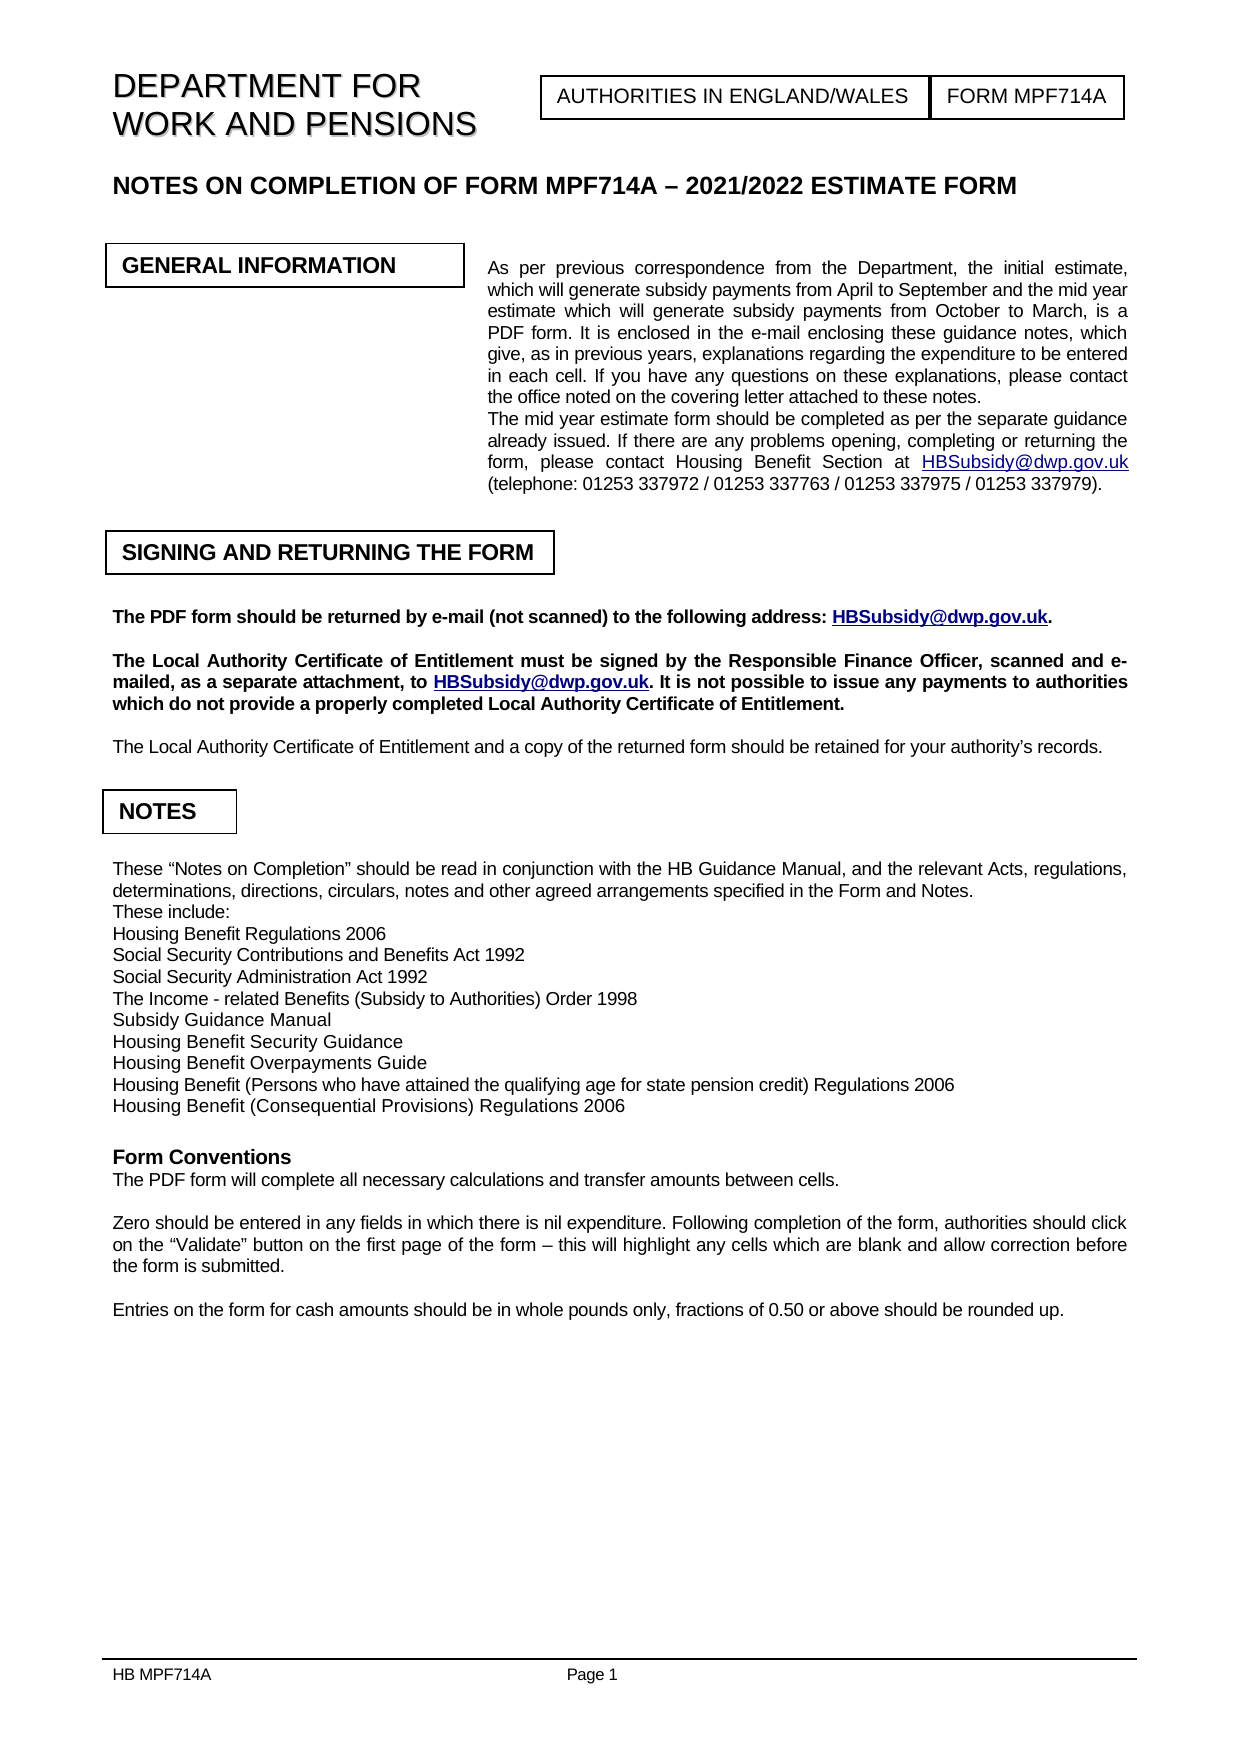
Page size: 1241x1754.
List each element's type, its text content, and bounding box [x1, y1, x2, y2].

text Housing Benefit (Consequential Provisions) Regulations 2006 [112, 1095, 1128, 1117]
text Housing Benefit Security Guidance [112, 1030, 1128, 1052]
subtitle AUTHORITIES IN ENGLAND/WALES [557, 84, 913, 108]
subtitle DEPARTMENT FOR [932, 77, 1123, 118]
text Zero should be entered in any fields in which there is nil expenditure. Following completion of the form, authorities should click on the “Validate” button on the first page of the form – this will highlight any cells which are blank and allow correction before the form is submitted. [112, 1212, 1128, 1277]
text The Income - related Benefits (Subsidy to Authorities) Order 1998 [112, 987, 1128, 1009]
subtitle Housing Benefit (Persons who have attained the qualifying age for state pension credit) Regulations 2006 [112, 1073, 1128, 1095]
text The Local Authority Certificate of Entitlement and a copy of the returned form should be retained for your authority’s records. [112, 736, 1128, 757]
text Social Security Contributions and Benefits Act 1992 [112, 944, 1128, 966]
subtitle NOTES [119, 798, 221, 825]
text These “Notes on Completion” should be read in conjunction with the HB Guidance Manual, and the relevant Acts, regulations, determinations, directions, circulars, notes and other agreed arrangements specified in the Form and Notes. [112, 858, 1128, 901]
text Entries on the form for cash amounts should be in whole pounds only, fractions of 0.50 or above should be rounded up. [112, 1298, 1128, 1320]
subtitle SIGNING AND RETURNING THE FORM [122, 539, 538, 565]
subtitle DEPARTMENT FOR [542, 77, 928, 118]
text Housing Benefit Regulations 2006 [112, 923, 1128, 944]
subtitle DEPARTMENT FOR [112, 66, 1128, 104]
subtitle Form Conventions [112, 1145, 1128, 1169]
text HB MPF714A Page 1 [112, 1665, 1128, 1684]
text The PDF form should be returned by e-mail (not scanned) to the following address: HBSubsidy@dwp.gov.uk. [112, 606, 1128, 628]
text The Local Authority Certificate of Entitlement must be signed by the Responsible Finance Officer, scanned and e-mailed, as a separate attachment, to HBSubsidy@dwp.gov.uk. It is not possible to issue any payments to authorities which do not provide a properly completed Local Authority Certificate of Entitlement. [112, 649, 1128, 714]
text Housing Benefit Overpayments Guide [112, 1052, 1128, 1073]
text As per previous correspondence from the Department, the initial estimate, which will generate subsidy payments from April to September and the mid year estimate which will generate subsidy payments from October to March, is a PDF form. It is enclosed in the e-mail enclosing these guidance notes, which give, as in previous years, explanations regarding the expenditure to be entered in each cell. If you have any questions on these explanations, please contact the office noted on the covering letter attached to these notes. [487, 257, 1128, 408]
text The mid year estimate form should be completed as per the separate guidance already issued. If there are any problems opening, completing or returning the form, please contact Housing Benefit Section at HBSubsidy@dwp.gov.uk (telephone: 01253 337972 / 01253 337763 / 01253 337975 / 01253 337979). [487, 408, 1128, 494]
text Social Security Administration Act 1992 [112, 966, 1128, 987]
subtitle GENERAL INFORMATION [122, 252, 448, 278]
subtitle FORM MPF714A [947, 84, 1108, 108]
text These include: [112, 901, 1128, 923]
subtitle NOTES ON COMPLETION OF FORM MPF714A – 2021/2022 ESTIMATE FORM [112, 171, 1128, 200]
subtitle WORK AND PENSIONS [112, 104, 1128, 143]
text Subsidy Guidance Manual [112, 1009, 1128, 1030]
text The PDF form will complete all necessary calculations and transfer amounts between cells. [112, 1169, 1128, 1191]
